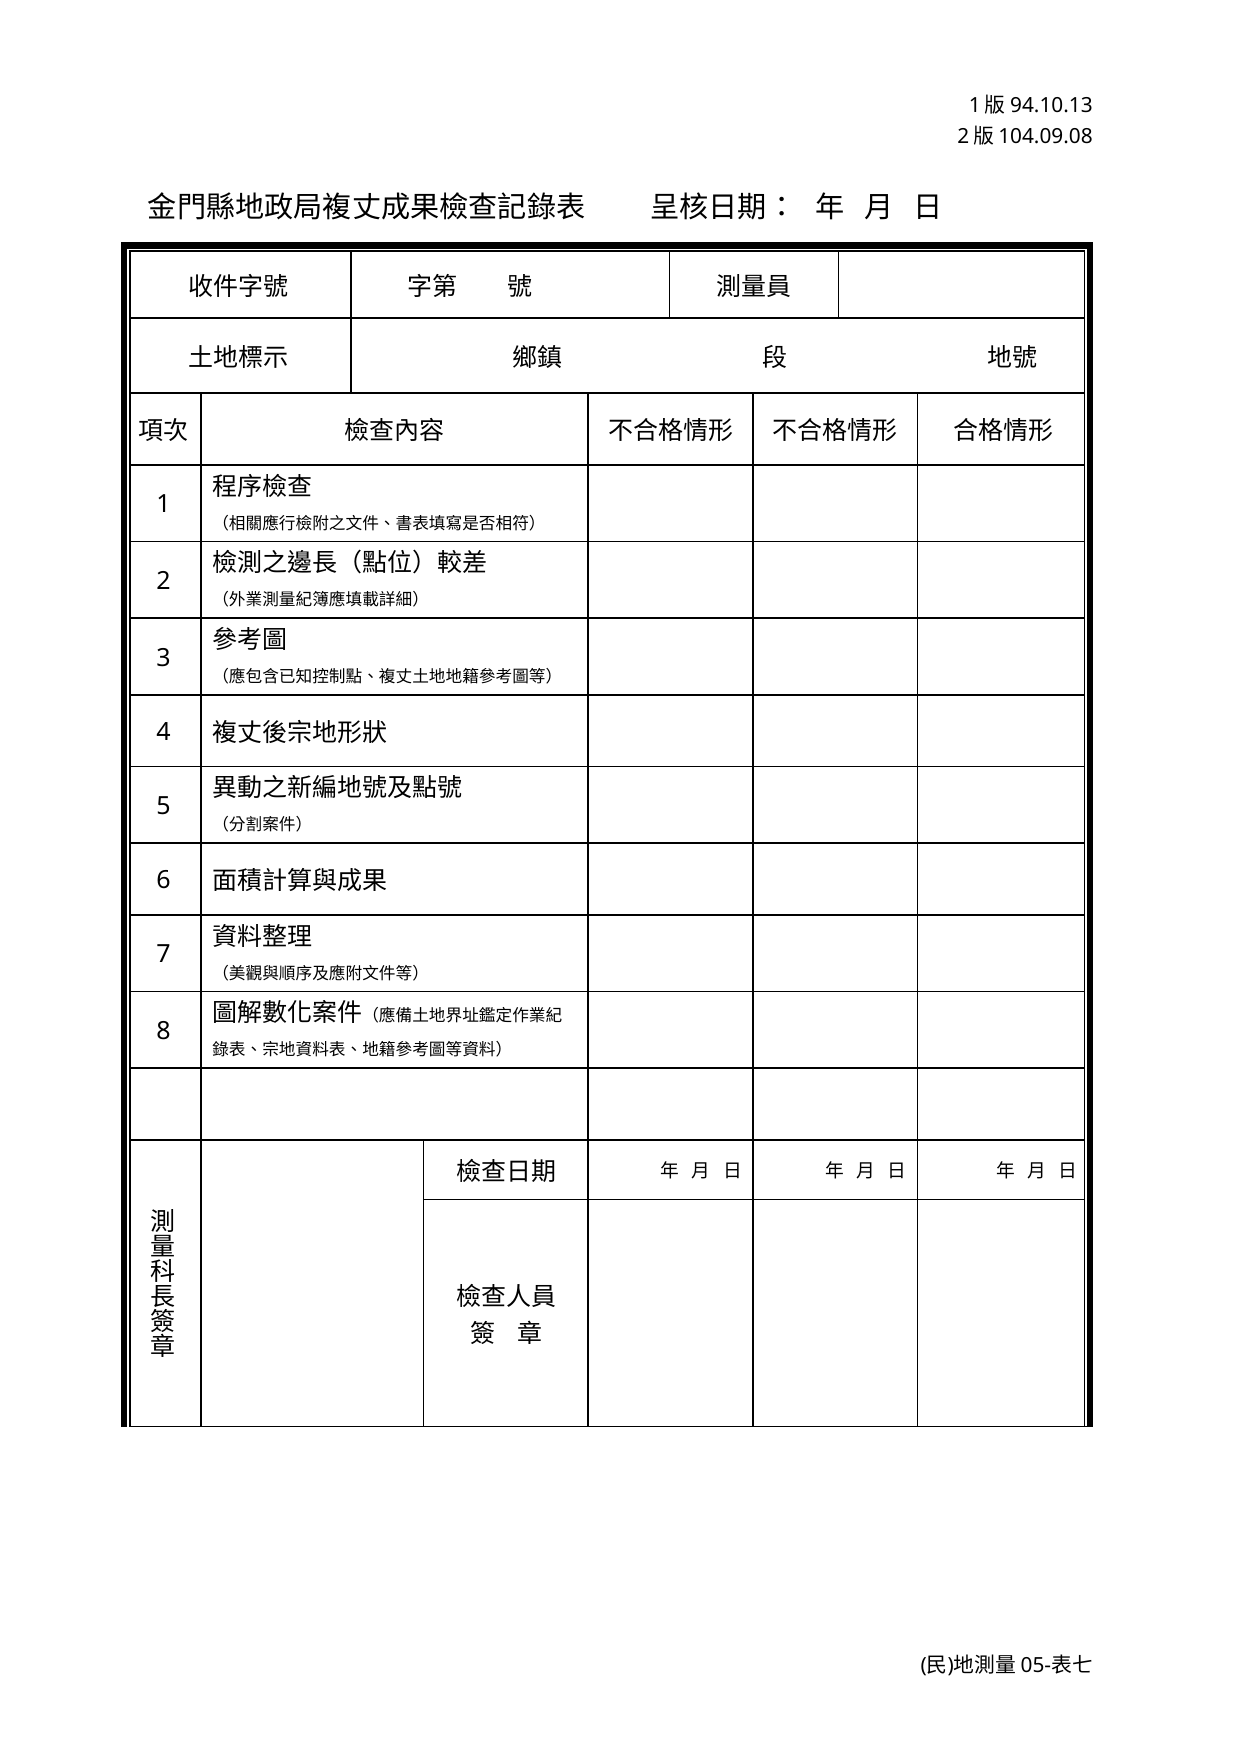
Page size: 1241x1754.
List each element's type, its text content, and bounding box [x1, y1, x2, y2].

table_cell [589, 1200, 752, 1426]
table_cell [589, 696, 752, 766]
table_cell [918, 844, 1084, 914]
table_cell 項次 [131, 394, 200, 464]
table_cell 年 月 日 [589, 1141, 752, 1198]
table_cell [589, 992, 752, 1067]
table_cell [589, 1069, 752, 1139]
table_cell [918, 696, 1084, 766]
table_cell [918, 992, 1084, 1067]
table_header 測量員 [670, 252, 838, 317]
text 金門縣地政局複丈成果檢查記錄表 呈核日期： 年 月 日 [148, 167, 1092, 242]
table_cell [589, 767, 752, 842]
table_cell 檢查人員 簽 章 [424, 1200, 587, 1426]
table_cell [918, 1069, 1084, 1139]
table_cell 程序檢查 （相關應行檢附之文件、書表填寫是否相符） [202, 466, 587, 541]
table_cell [754, 844, 917, 914]
table_cell 複丈後宗地形狀 [202, 696, 587, 766]
table_cell [589, 619, 752, 694]
table_cell 參考圖 （應包含已知控制點、複丈土地地籍參考圖等） [202, 619, 587, 694]
table_cell [754, 619, 917, 694]
table_cell [589, 844, 752, 914]
table_cell [918, 916, 1084, 991]
table_cell [918, 466, 1084, 541]
table_header 字第 號 [352, 252, 669, 317]
table_cell 圖解數化案件（應備土地界址鑑定作業紀錄表、宗地資料表、地籍參考圖等資料） [202, 992, 587, 1067]
table_cell 合格情形 [918, 394, 1084, 464]
table_cell 鄉鎮 段 地號 [352, 319, 1084, 392]
table_cell [589, 466, 752, 541]
table_cell 土地標示 [131, 319, 350, 392]
table_cell [754, 1200, 917, 1426]
table_cell 6 [131, 844, 200, 914]
table_cell [202, 1141, 423, 1426]
table_header [839, 252, 1084, 317]
table_cell [754, 466, 917, 541]
table_cell 7 [131, 916, 200, 991]
table_cell 年 月 日 [754, 1141, 917, 1198]
table_cell [918, 1200, 1084, 1426]
table_cell 不合格情形 [754, 394, 917, 464]
table_cell 5 [131, 767, 200, 842]
table_cell 測量科長簽章 [131, 1141, 200, 1426]
table_cell 1 [131, 466, 200, 541]
table_cell [918, 619, 1084, 694]
table_cell [754, 992, 917, 1067]
table_cell [131, 1069, 200, 1139]
table_cell 檢查內容 [202, 394, 587, 464]
table_cell 4 [131, 696, 200, 766]
table_cell 資料整理 （美觀與順序及應附文件等） [202, 916, 587, 991]
table_cell [202, 1069, 587, 1139]
table_cell 年 月 日 [918, 1141, 1084, 1198]
table_cell 2 [131, 542, 200, 617]
table_cell [754, 767, 917, 842]
table_cell 異動之新編地號及點號 （分割案件） [202, 767, 587, 842]
table_cell 面積計算與成果 [202, 844, 587, 914]
table_header 收件字號 [131, 252, 350, 317]
table_cell [918, 767, 1084, 842]
table_cell 3 [131, 619, 200, 694]
table_cell 不合格情形 [589, 394, 752, 464]
table_cell [754, 1069, 917, 1139]
table_cell [754, 916, 917, 991]
table_cell [754, 696, 917, 766]
table_cell [589, 916, 752, 991]
table_cell 8 [131, 992, 200, 1067]
table_cell 檢測之邊長（點位）較差 （外業測量紀簿應填載詳細） [202, 542, 587, 617]
table_cell [918, 542, 1084, 617]
table_cell [754, 542, 917, 617]
table_cell 檢查日期 [424, 1141, 587, 1198]
table_cell [589, 542, 752, 617]
